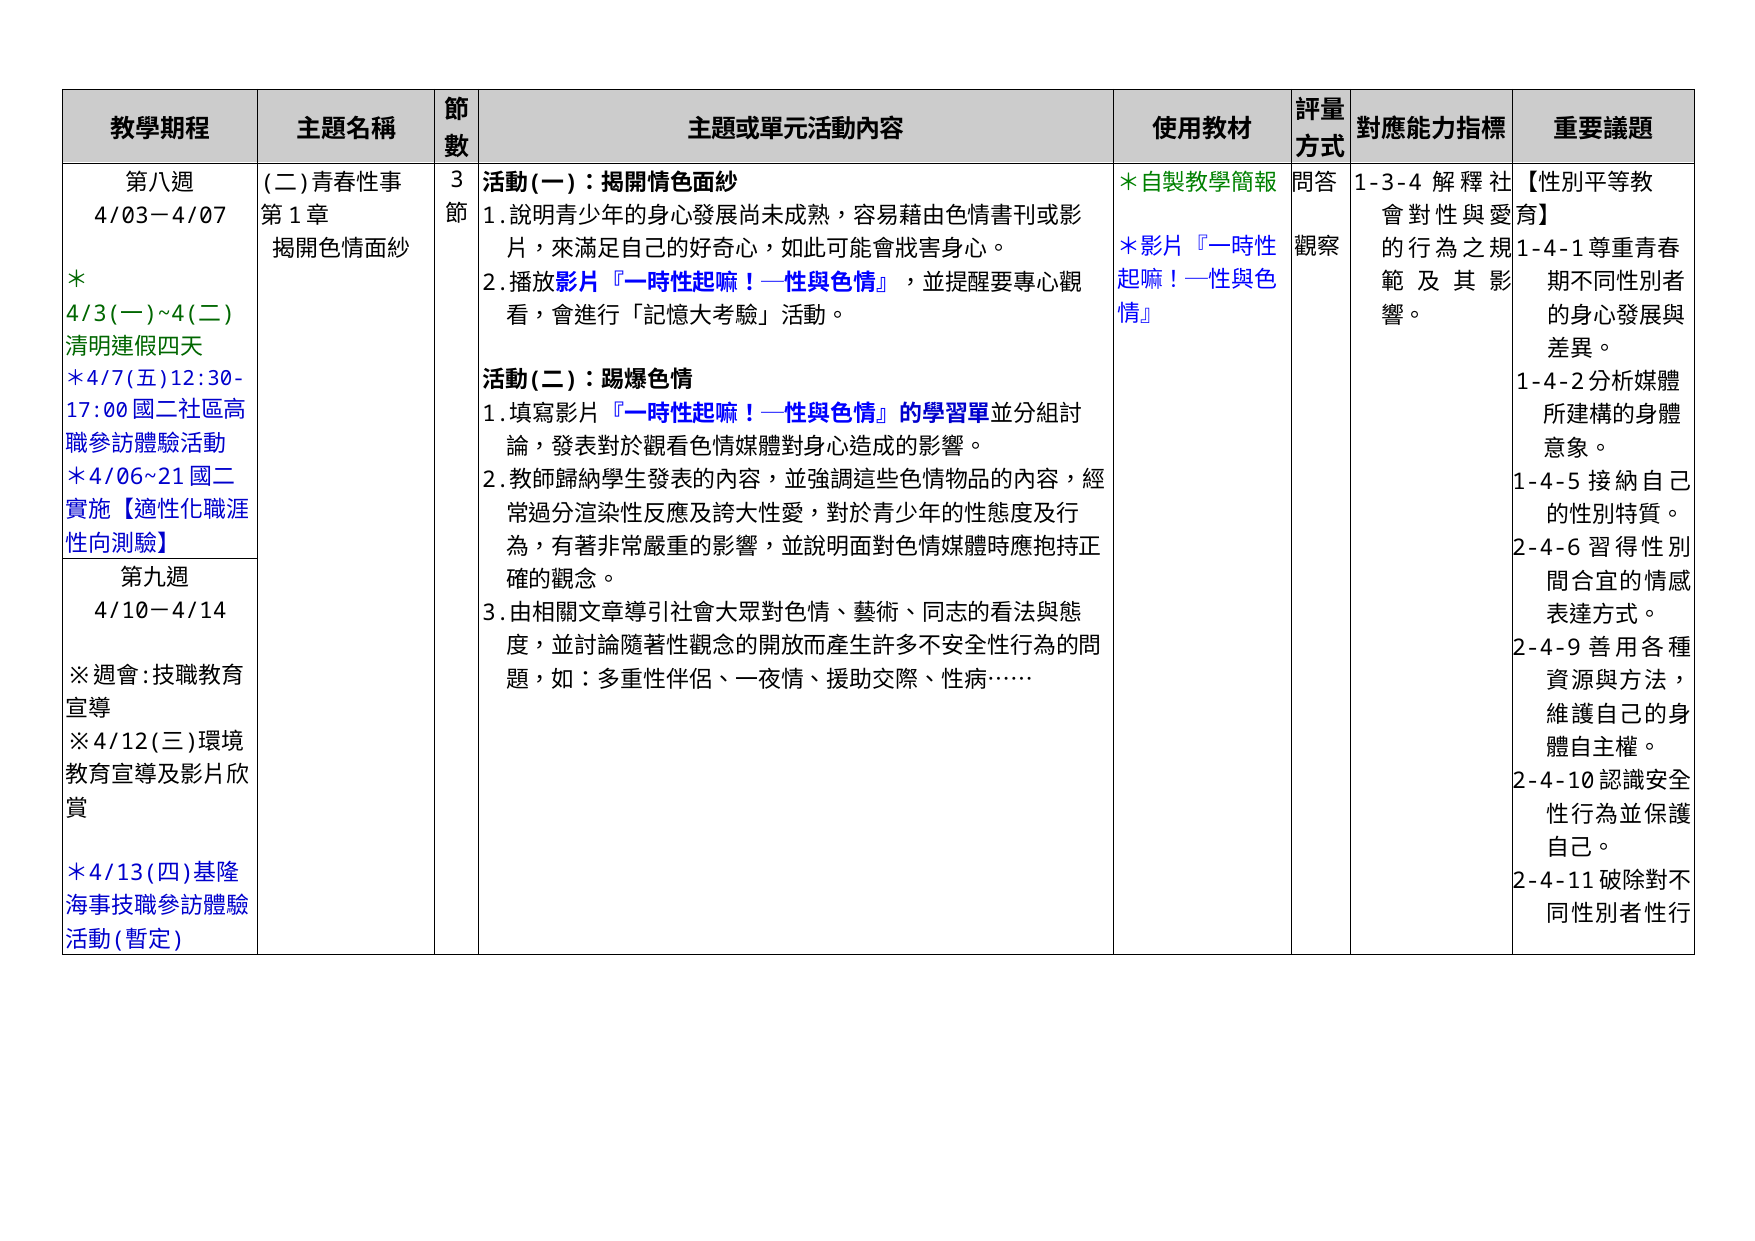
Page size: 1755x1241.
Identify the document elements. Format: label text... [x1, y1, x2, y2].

table_header 對應能力指標 [1351, 90, 1512, 162]
table_cell 3節 [435, 164, 478, 954]
table_header 使用教材 [1114, 90, 1291, 162]
table_cell 【性別平等教育】 1-4-1尊重青春期不同性別者的身心發展與差異。 1-4-2分析媒體所建構的身體意象。 1-4-5接納自己的性別特質。 2-4-6習得性別間合宜的情感表達方式。 2-4-9善用各種資源與方法，維護自己的身體自主權。 2-4-10認識安全性行為並保護自己。 2-4-11破除對不同性別者性行 [1513, 164, 1694, 954]
table_cell ＊自製教學簡報 ＊影片『一時性起嘛！─性與色情』 [1114, 164, 1291, 954]
table_cell 第八週 4/03－4/07 ＊4/3(一)~4(二)清明連假四天 ＊4/7(五)12:30-17:00國二社區高職參訪體驗活動 ＊4/06~21國二實施【適性化職涯性向測驗】 [63, 164, 257, 558]
table_header 重要議題 [1513, 90, 1694, 162]
table_header [1695, 89, 1754, 162]
table_cell [1695, 163, 1754, 558]
table_cell [1695, 558, 1754, 954]
table_cell 活動(一)：揭開情色面紗 1.說明青少年的身心發展尚未成熟，容易藉由色情書刊或影片，來滿足自己的好奇心，如此可能會戕害身心。 2.播放影片『一時性起嘛！─性與色情』，並提醒要專心觀看，會進行「記憶大考驗」活動。 活動(二)：踢爆色情 1.填寫影片『一時性起嘛！─性與色情』的學習單並分組討論，發表對於觀看色情媒體對身心造成的影響。 2.教師歸納學生發表的內容，並強調這些色情物品的內容，經常過分渲染性反應及誇大性愛，對於青少年的性態度及行為，有著非常嚴重的影響，並說明面對色情媒體時應抱持正確的觀念。 3.由相關文章導引社會大眾對色情、藝術、同志的看法與態度，並討論隨著性觀念的開放而產生許多不安全性行為的問題，如：多重性伴侶、一夜情、援助交際、性病…… [479, 164, 1113, 954]
table_cell 1-3-4解釋社會對性與愛的行為之規範及其影響。 [1351, 164, 1512, 954]
table_cell 第九週 4/10－4/14 ※週會:技職教育宣導 ※4/12(三)環境教育宣導及影片欣賞 ＊4/13(四)基隆海事技職參訪體驗活動(暫定) [63, 559, 257, 954]
table_header 主題或單元活動內容 [479, 90, 1113, 162]
table_header 主題名稱 [258, 90, 434, 162]
table_header 評量方式 [1292, 90, 1350, 162]
table_cell (二)青春性事 第1章 揭開色情面紗 [258, 164, 434, 954]
table_header 教學期程 [63, 90, 257, 162]
table_cell 問答 觀察 [1292, 164, 1350, 954]
table_header 節數 [435, 90, 478, 162]
